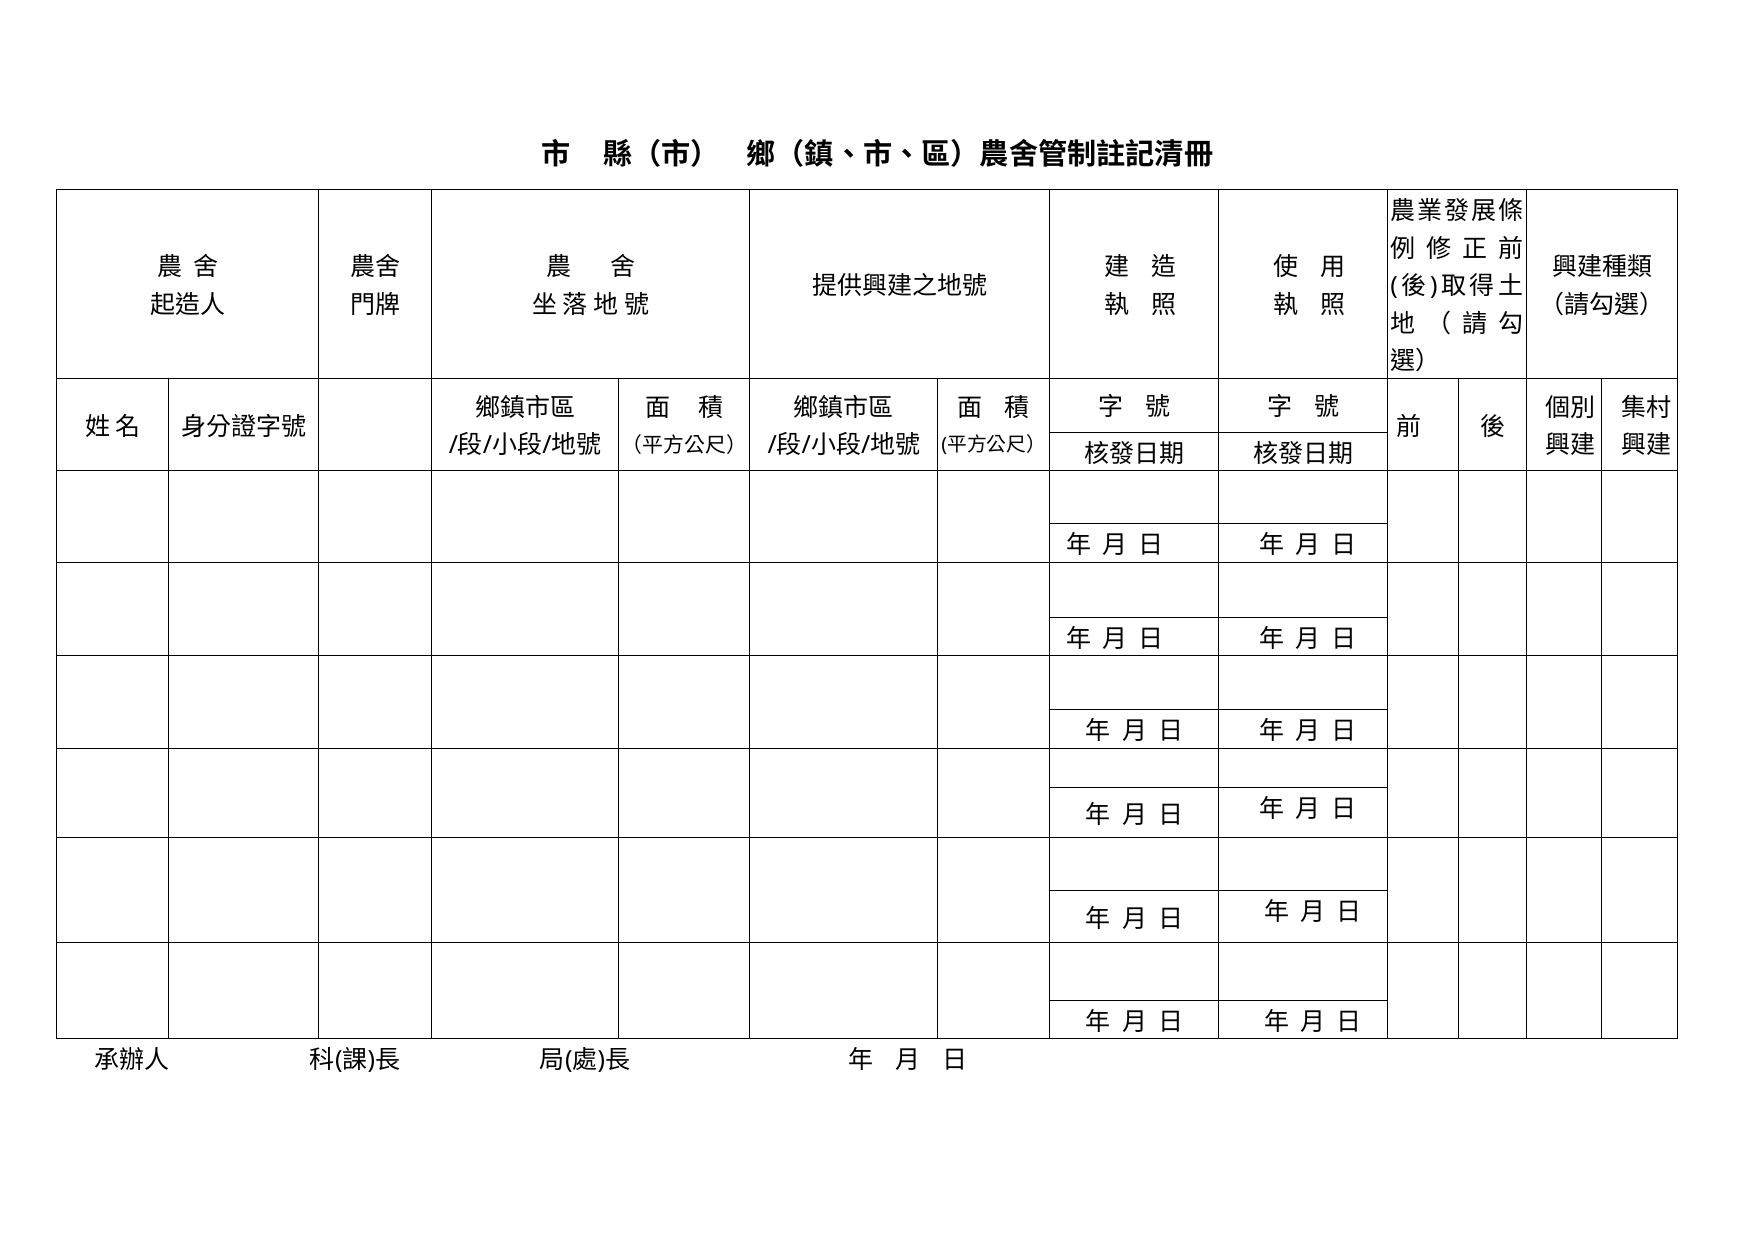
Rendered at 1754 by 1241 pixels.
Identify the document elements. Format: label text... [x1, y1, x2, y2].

table_cell [750, 656, 937, 747]
table_cell [1388, 838, 1458, 942]
table_cell [619, 563, 749, 655]
table_cell 年 月 日 [1219, 618, 1387, 655]
table_header 農 舍 坐 落 地 號 [432, 190, 749, 377]
table_cell [1459, 563, 1526, 655]
table_cell 身分證字號 [169, 379, 318, 470]
table_cell [319, 749, 431, 837]
table_cell 字 號 [1219, 379, 1387, 432]
table_cell [432, 471, 618, 562]
table_cell [1459, 656, 1526, 747]
table_cell 後 [1459, 379, 1526, 470]
table_cell [1388, 563, 1458, 655]
table_cell [169, 838, 318, 942]
table_cell [1527, 563, 1601, 655]
table_cell [319, 838, 431, 942]
table_cell [319, 563, 431, 655]
table_cell 年 月 日 [1050, 710, 1218, 747]
table_cell 姓 名 [57, 379, 168, 470]
table_cell [619, 838, 749, 942]
table_cell 核發日期 [1219, 433, 1387, 470]
table_cell [1219, 471, 1387, 523]
table_cell [1459, 471, 1526, 562]
table_cell [1602, 943, 1677, 1038]
table_cell [938, 656, 1049, 747]
table_cell [938, 563, 1049, 655]
table_cell 面 積 （平方公尺） [619, 379, 749, 470]
table_cell [432, 943, 618, 1038]
table_cell 年 月 日 [1050, 891, 1218, 942]
table_cell [619, 749, 749, 837]
table_cell [750, 471, 937, 562]
table_cell [1219, 749, 1387, 787]
table_cell [57, 656, 168, 747]
table_cell [1602, 749, 1677, 837]
table_cell [169, 563, 318, 655]
table_cell [57, 838, 168, 942]
table_header 農業發展條例修正前(後)取得土地（請勾選） [1388, 190, 1526, 377]
table_cell [1050, 656, 1218, 709]
table_cell [1219, 563, 1387, 617]
table_cell 鄉鎮市區 /段/小段/地號 [750, 379, 937, 470]
table_cell [1602, 563, 1677, 655]
table_cell 年 月 日 [1219, 524, 1387, 562]
table_cell [319, 471, 431, 562]
table_cell [750, 749, 937, 837]
table_cell [1527, 749, 1601, 837]
table_header 提供興建之地號 [750, 190, 1049, 377]
table_cell [750, 838, 937, 942]
table_cell [432, 838, 618, 942]
table_cell [938, 943, 1049, 1038]
table_cell [938, 838, 1049, 942]
table_cell [1459, 749, 1526, 837]
table_cell 年 月 日 [1219, 788, 1387, 837]
table_cell [1527, 838, 1601, 942]
table_cell [938, 749, 1049, 837]
table_cell [619, 943, 749, 1038]
table_cell [1388, 656, 1458, 747]
text 承辦人 科(課)長 局(處)長 年 月 日 [94, 1039, 1659, 1077]
table_cell [57, 563, 168, 655]
table_cell [319, 656, 431, 747]
table_cell [57, 471, 168, 562]
table_cell [750, 943, 937, 1038]
table_cell 面 積 (平方公尺） [938, 379, 1049, 470]
table_cell 鄉鎮市區 /段/小段/地號 [432, 379, 618, 470]
table_cell [619, 471, 749, 562]
table_cell [1219, 656, 1387, 709]
table_cell [169, 943, 318, 1038]
table_cell [169, 749, 318, 837]
table_cell [1219, 838, 1387, 890]
table_cell [432, 749, 618, 837]
table_cell 年 月 日 [1050, 524, 1218, 562]
table_cell [1602, 471, 1677, 562]
table_cell 集村興建 [1602, 379, 1677, 470]
table_cell [169, 471, 318, 562]
table_cell 年 月 日 [1219, 710, 1387, 747]
table_cell 核發日期 [1050, 433, 1218, 470]
table_cell [1388, 943, 1458, 1038]
table_cell 年 月 日 [1050, 788, 1218, 837]
table_cell [432, 563, 618, 655]
table_header 建 造 執 照 [1050, 190, 1218, 377]
table_cell [1388, 749, 1458, 837]
table_cell [1219, 943, 1387, 999]
table_cell 個別興建 [1527, 379, 1601, 470]
table_header 使 用 執 照 [1219, 190, 1387, 377]
table_cell 字 號 [1050, 379, 1218, 432]
table_cell [1050, 563, 1218, 617]
table_cell [1459, 838, 1526, 942]
table_cell [432, 656, 618, 747]
table_cell [1527, 943, 1601, 1038]
table_cell [1602, 656, 1677, 747]
table_header 興建種類 （請勾選） [1527, 190, 1677, 377]
table_cell [750, 563, 937, 655]
table_cell 年 月 日 [1219, 1001, 1387, 1038]
table_cell [1602, 838, 1677, 942]
table_cell [1050, 943, 1218, 999]
table_cell [319, 943, 431, 1038]
table_cell 年 月 日 [1050, 1001, 1218, 1038]
table_cell [1388, 471, 1458, 562]
table_cell [1050, 749, 1218, 787]
table_cell [1459, 943, 1526, 1038]
table_cell [938, 471, 1049, 562]
table_cell [1050, 471, 1218, 523]
table_cell 前 [1388, 379, 1458, 470]
table_cell 年 月 日 [1050, 618, 1218, 655]
table_cell [169, 656, 318, 747]
table_cell 年 月 日 [1219, 891, 1387, 942]
table_header 農舍 門牌 [319, 190, 431, 377]
table_cell [1527, 656, 1601, 747]
table_cell [57, 749, 168, 837]
table_cell [1527, 471, 1601, 562]
table_cell [57, 943, 168, 1038]
table_header 農 舍 起造人 [57, 190, 318, 377]
table_cell [319, 379, 431, 470]
table_cell [619, 656, 749, 747]
text 市 縣（市） 鄉（鎮、市、區）農舍管制註記清冊 [94, 114, 1659, 189]
table_cell [1050, 838, 1218, 890]
